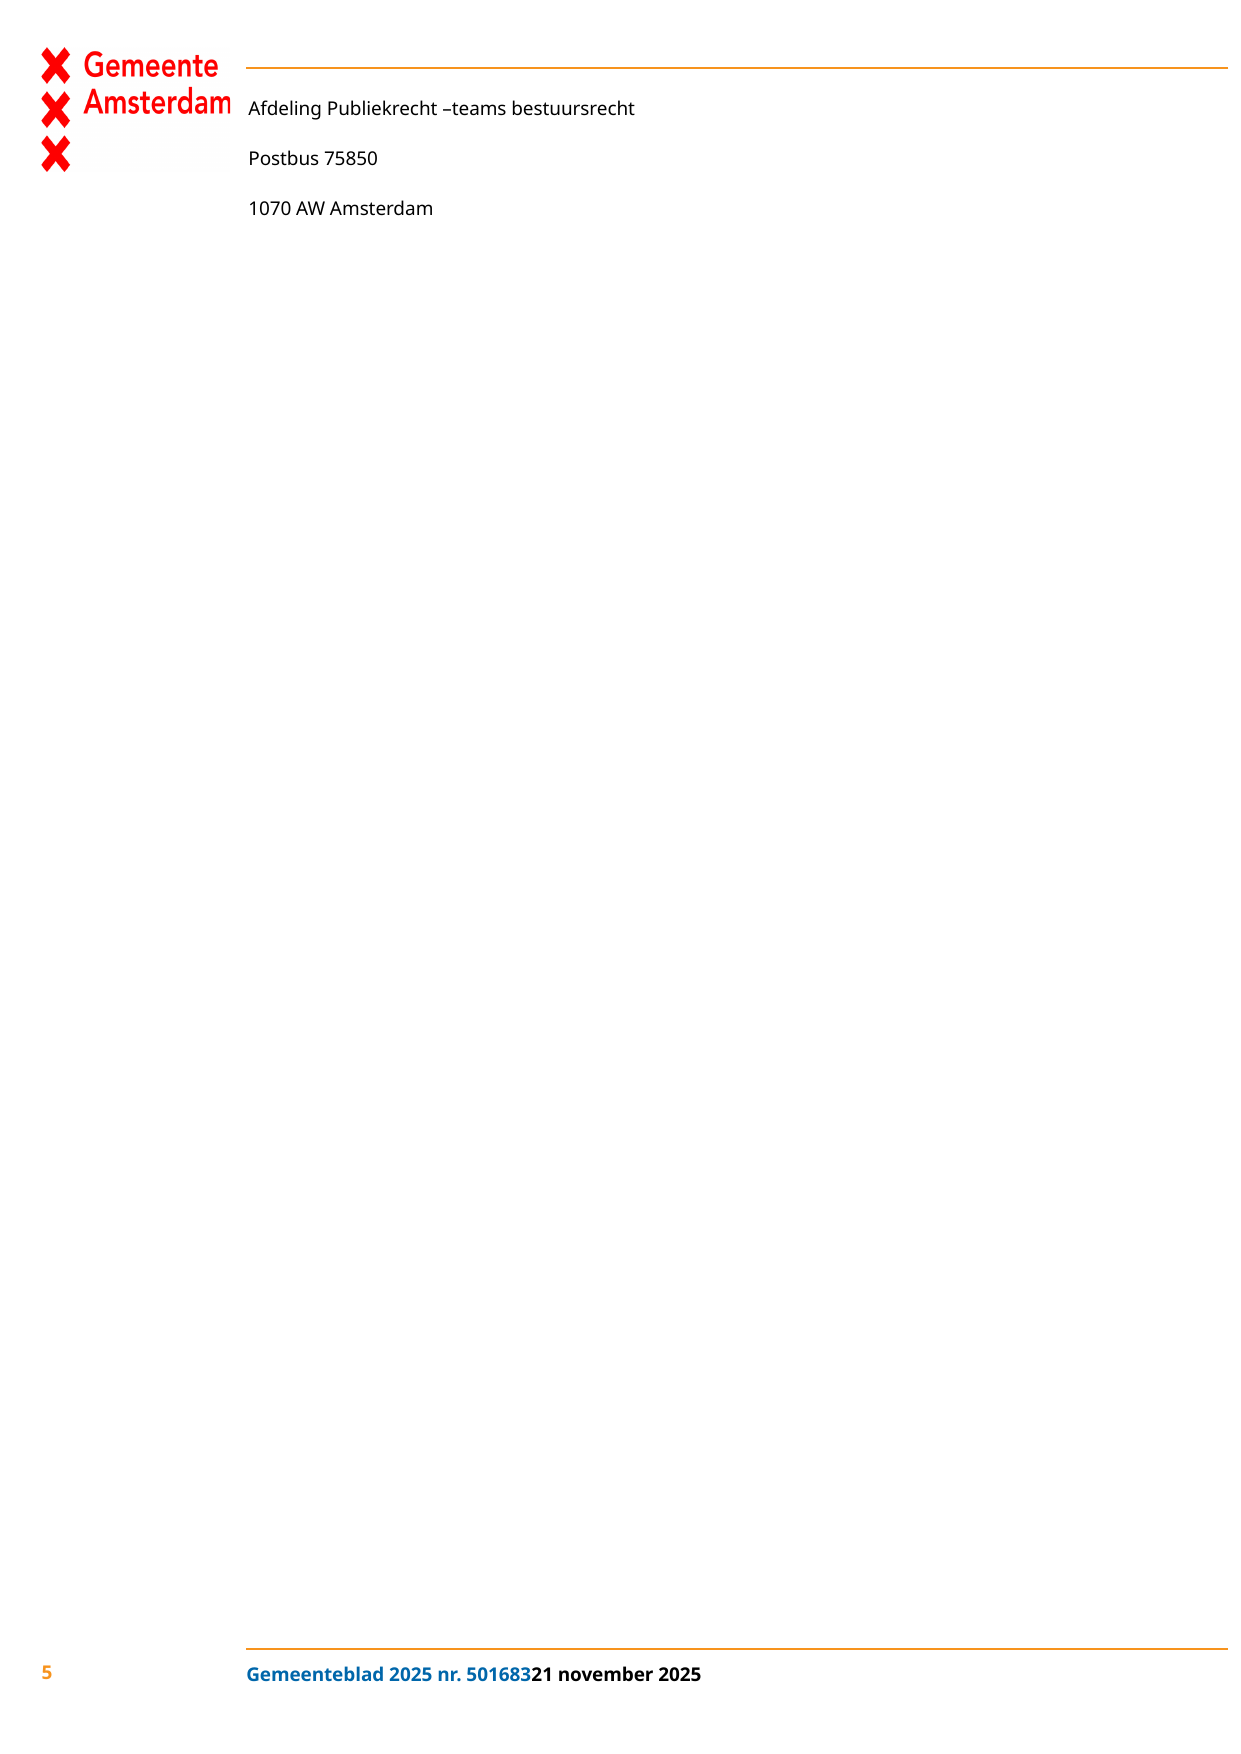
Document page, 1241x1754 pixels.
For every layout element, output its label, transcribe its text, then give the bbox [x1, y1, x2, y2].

text Afdeling Publiekrecht –teams bestuursrecht [248, 95, 1152, 121]
text Postbus 75850 [248, 145, 1152, 171]
text 1070 AW Amsterdam [248, 196, 1152, 221]
picture [41, 47, 231, 172]
